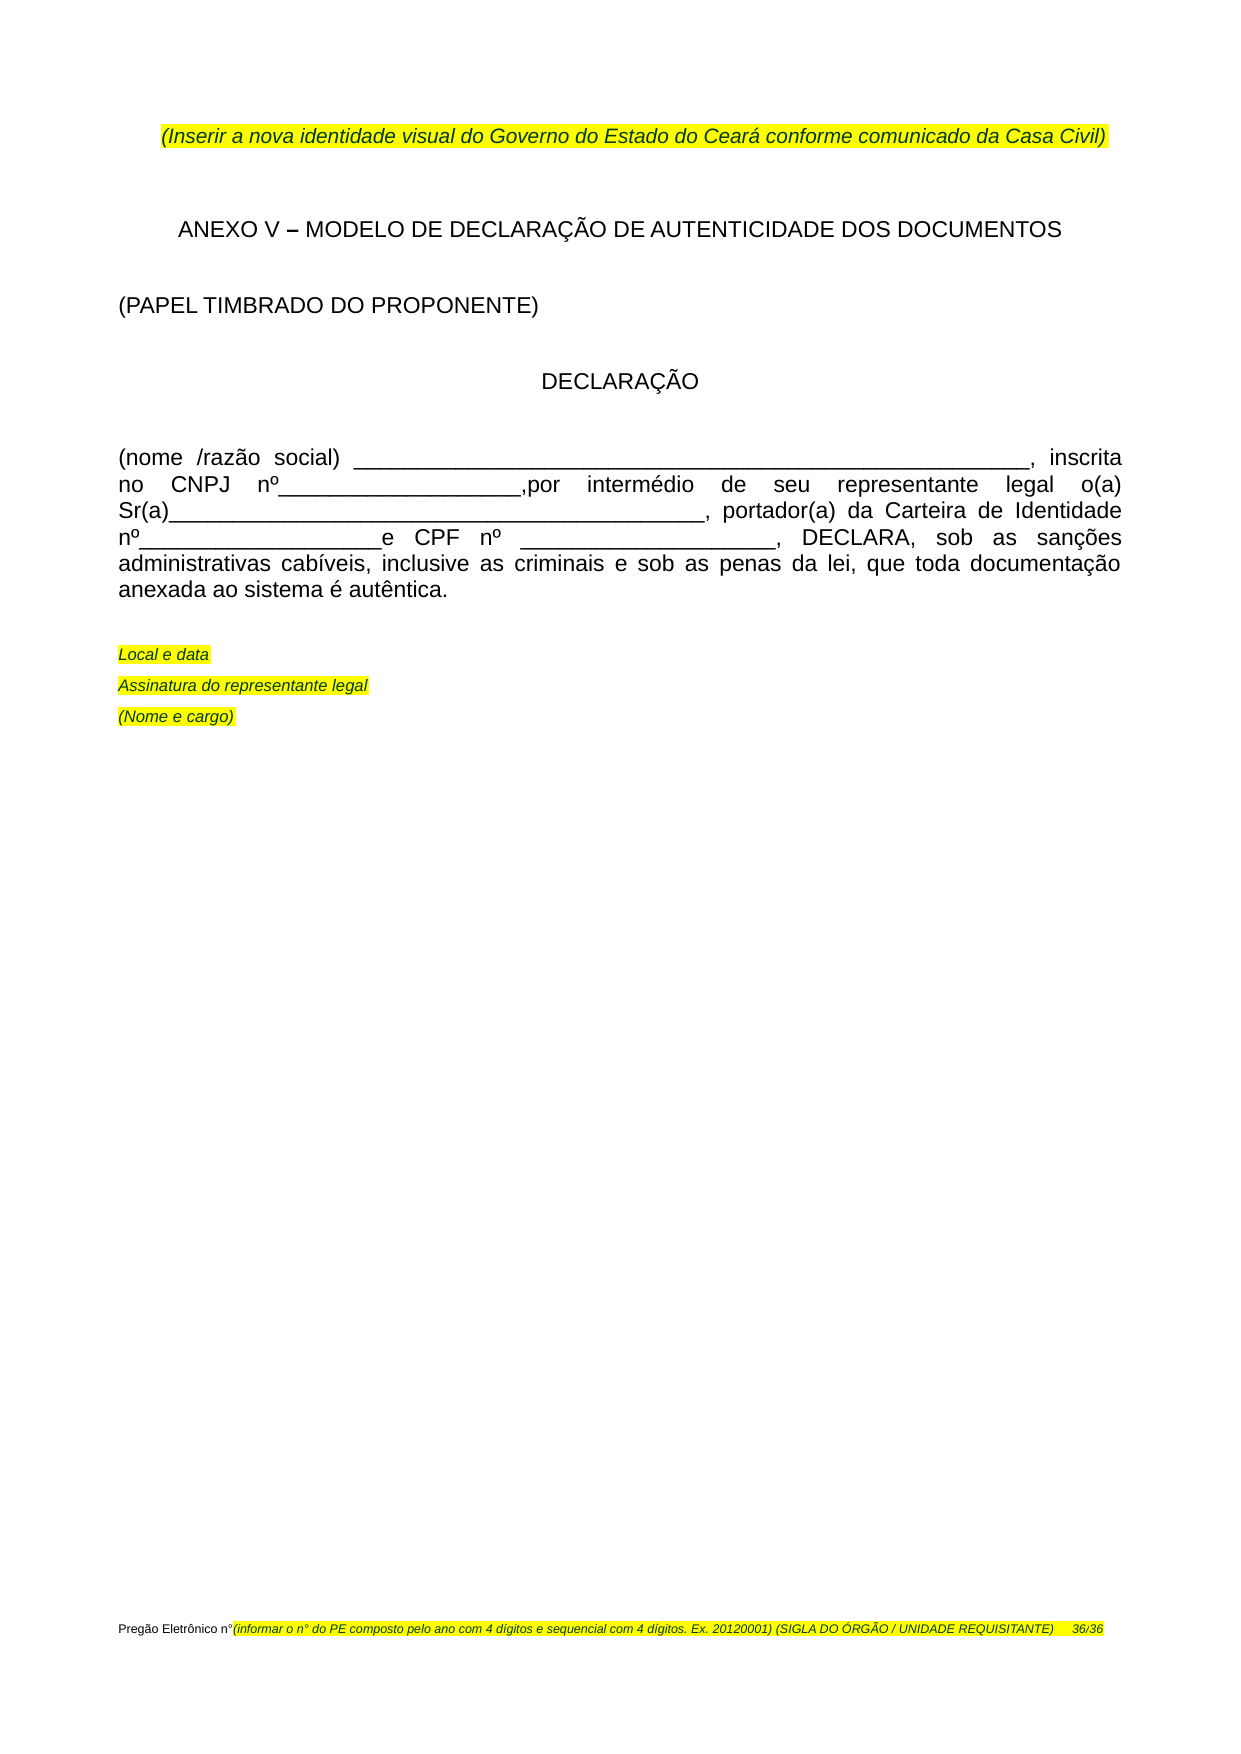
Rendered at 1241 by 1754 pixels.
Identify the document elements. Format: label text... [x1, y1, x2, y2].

text Local e data [118, 645, 1122, 664]
text Assinatura do representante legal [118, 676, 1122, 695]
text (Nome e cargo) [118, 707, 1122, 726]
text DECLARAÇÃO [118, 368, 1122, 394]
text (PAPEL TIMBRADO DO PROPONENTE) [118, 292, 1122, 318]
text (nome /razão social) _____________________________________________________, inscrita no CNPJ nº___________________,por intermédio de seu representante legal o(a) Sr(a)__________________________________________, portador(a) da Carteira de Identidade nº___________________e CPF nº ____________________, DECLARA, sob as sanções administrativas cabíveis, inclusive as criminais e sob as penas da lei, que toda documentação anexada ao sistema é autêntica. [118, 444, 1122, 602]
text ANEXO V – MODELO DE DECLARAÇÃO DE AUTENTICIDADE DOS DOCUMENTOS [118, 216, 1122, 242]
